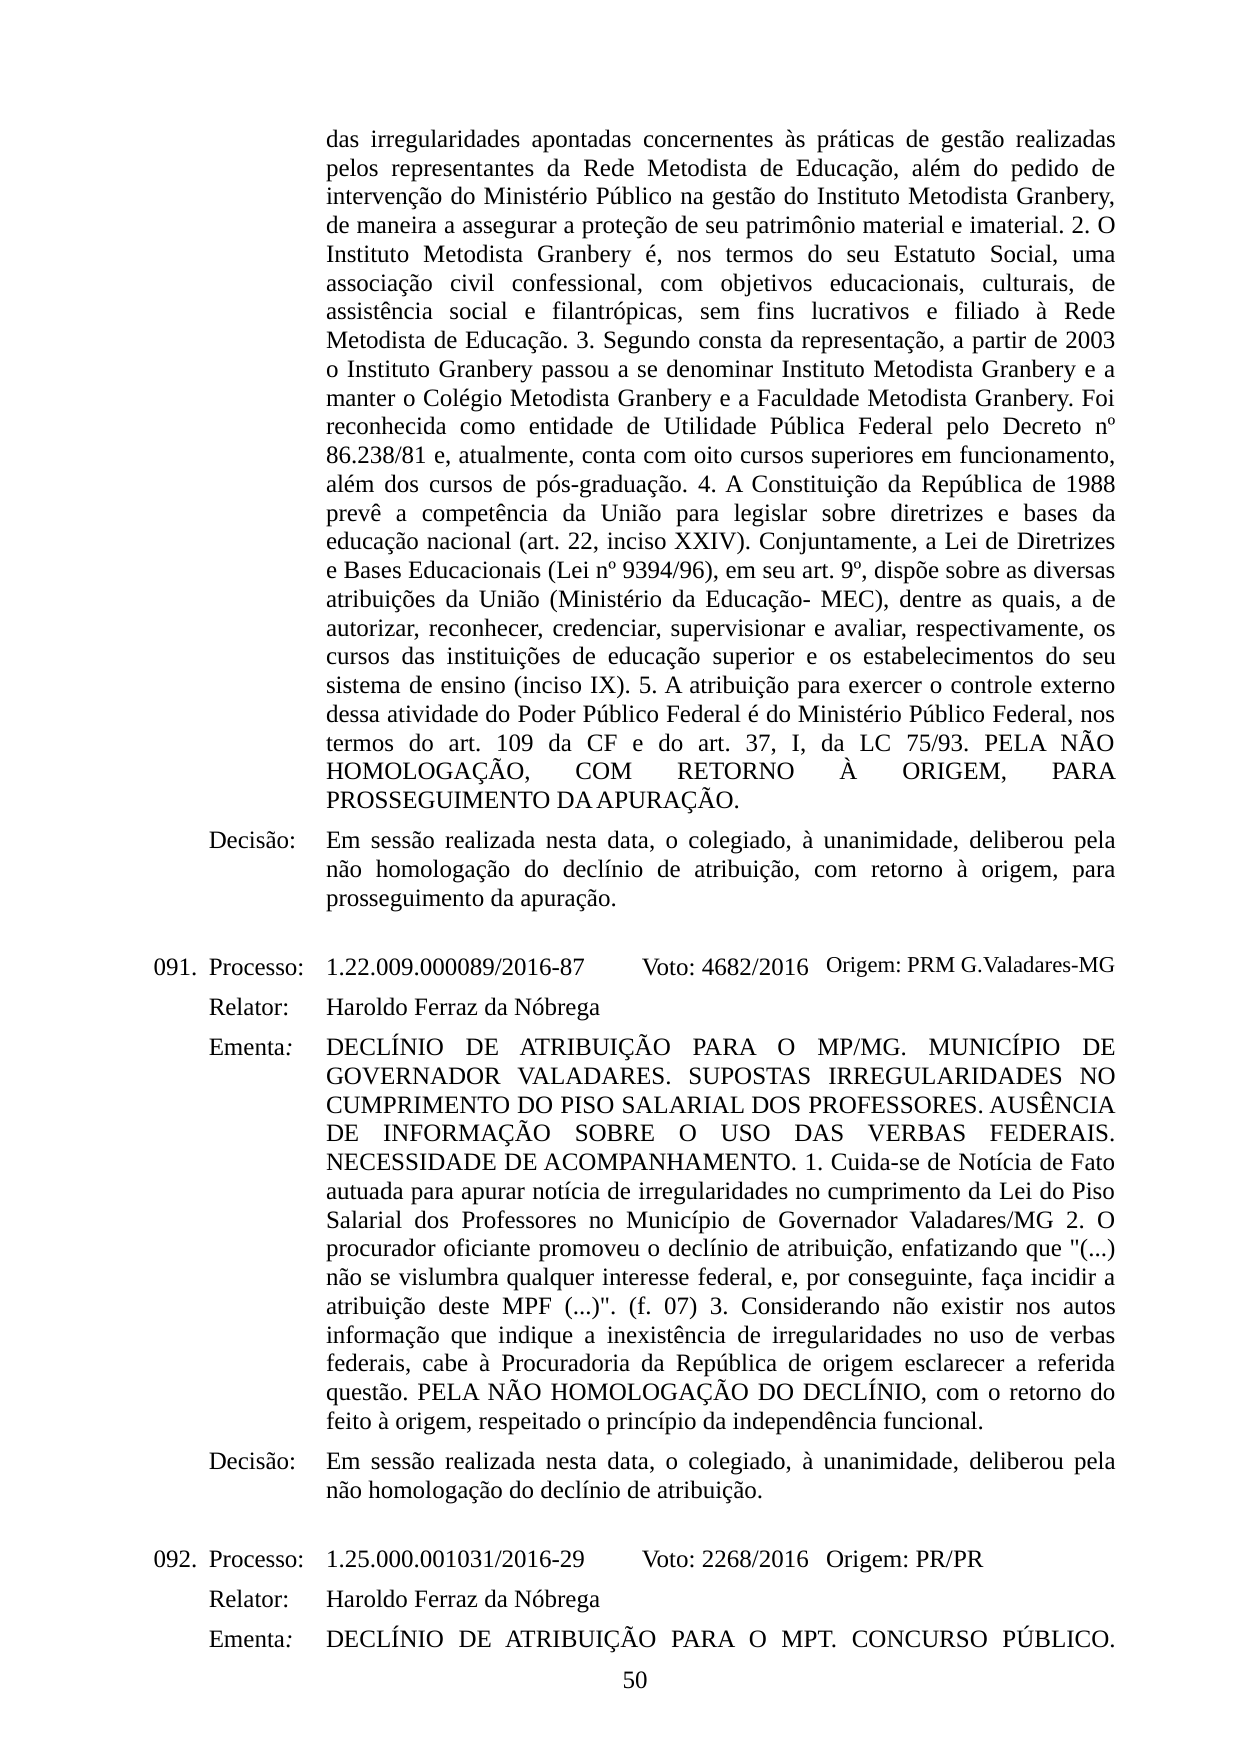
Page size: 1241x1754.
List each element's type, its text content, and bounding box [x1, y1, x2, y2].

table_cell das irregularidades apontadas concernentes às práticas de gestão realizadas pelos representantes da Rede Metodista de Educação, além do pedido de intervenção do Ministério Público na gestão do Instituto Metodista Granbery, de maneira a assegurar a proteção de seu patrimônio material e imaterial. 2. O Instituto Metodista Granbery é, nos termos do seu Estatuto Social, uma associação civil confessional, com objetivos educacionais, culturais, de assistência social e filantrópicas, sem fins lucrativos e filiado à Rede Metodista de Educação. 3. Segundo consta da representação, a partir de 2003 o Instituto Granbery passou a se denominar Instituto Metodista Granbery e a manter o Colégio Metodista Granbery e a Faculdade Metodista Granbery. Foi reconhecida como entidade de Utilidade Pública Federal pelo Decreto nº 86.238/81 e, atualmente, conta com oito cursos superiores em funcionamento, além dos cursos de pós-graduação. 4. A Constituição da República de 1988 prevê a competência da União para legislar sobre diretrizes e bases da educação nacional (art. 22, inciso XXIV). Conjuntamente, a Lei de Diretrizes e Bases Educacionais (Lei nº 9394/96), em seu art. 9º, dispõe sobre as diversas atribuições da União (Ministério da Educação- MEC), dentre as quais, a de autorizar, reconhecer, credenciar, supervisionar e avaliar, respectivamente, os cursos das instituições de educação superior e os estabelecimentos do seu sistema de ensino (inciso IX). 5. A atribuição para exercer o controle externo dessa atividade do Poder Público Federal é do Ministério Público Federal, nos termos do art. 109 da CF e do art. 37, I, da LC 75/93. PELA NÃO HOMOLOGAÇÃO, COM RETORNO À ORIGEM, PARA PROSSEGUIMENTO DA APURAÇÃO. [320, 118, 1122, 819]
table_header Origem: PR/PR [820, 1538, 1122, 1578]
table_cell Haroldo Ferraz da Nóbrega [320, 986, 1122, 1026]
table_cell Em sessão realizada nesta data, o colegiado, à unanimidade, deliberou pela não homologação do declínio de atribuição, com retorno à origem, para prosseguimento da apuração. [320, 820, 1122, 917]
table_cell Decisão: [203, 820, 320, 917]
table_cell Ementa: [203, 1619, 320, 1659]
table_header Processo: [203, 1538, 320, 1578]
table_cell Ementa: [203, 1026, 320, 1440]
table_header Voto: 4682/2016 [636, 946, 820, 986]
table_cell [148, 986, 203, 1026]
table_cell Decisão: [203, 1440, 320, 1509]
table_cell [148, 1578, 203, 1618]
table_header Voto: 2268/2016 [636, 1538, 820, 1578]
table_header 1.22.009.000089/2016-87 [320, 946, 636, 986]
table_cell Em sessão realizada nesta data, o colegiado, à unanimidade, deliberou pela não homologação do declínio de atribuição. [320, 1440, 1122, 1509]
table_cell DECLÍNIO DE ATRIBUIÇÃO PARA O MP/MG. MUNICÍPIO DE GOVERNADOR VALADARES. SUPOSTAS IRREGULARIDADES NO CUMPRIMENTO DO PISO SALARIAL DOS PROFESSORES. AUSÊNCIA DE INFORMAÇÃO SOBRE O USO DAS VERBAS FEDERAIS. NECESSIDADE DE ACOMPANHAMENTO. 1. Cuida-se de Notícia de Fato autuada para apurar notícia de irregularidades no cumprimento da Lei do Piso Salarial dos Professores no Município de Governador Valadares/MG 2. O procurador oficiante promoveu o declínio de atribuição, enfatizando que "(...) não se vislumbra qualquer interesse federal, e, por conseguinte, faça incidir a atribuição deste MPF (...)". (f. 07) 3. Considerando não existir nos autos informação que indique a inexistência de irregularidades no uso de verbas federais, cabe à Procuradoria da República de origem esclarecer a referida questão. PELA NÃO HOMOLOGAÇÃO DO DECLÍNIO, com o retorno do feito à origem, respeitado o princípio da independência funcional. [320, 1026, 1122, 1440]
table_cell Relator: [203, 1578, 320, 1618]
table_cell [148, 1619, 203, 1659]
table_header Origem: PRM G.Valadares-MG [820, 946, 1122, 986]
table_header 092. [148, 1538, 203, 1578]
table_cell [148, 820, 203, 917]
table_cell Relator: [203, 986, 320, 1026]
table_cell Haroldo Ferraz da Nóbrega [320, 1578, 1122, 1618]
table_cell [148, 118, 203, 819]
table_header 091. [148, 946, 203, 986]
table_header Processo: [203, 946, 320, 986]
table_header 1.25.000.001031/2016-29 [320, 1538, 636, 1578]
table_cell [148, 1440, 203, 1509]
table_cell DECLÍNIO DE ATRIBUIÇÃO PARA O MPT. CONCURSO PÚBLICO. [320, 1619, 1122, 1659]
table_cell [203, 118, 320, 819]
table_cell [148, 1026, 203, 1440]
